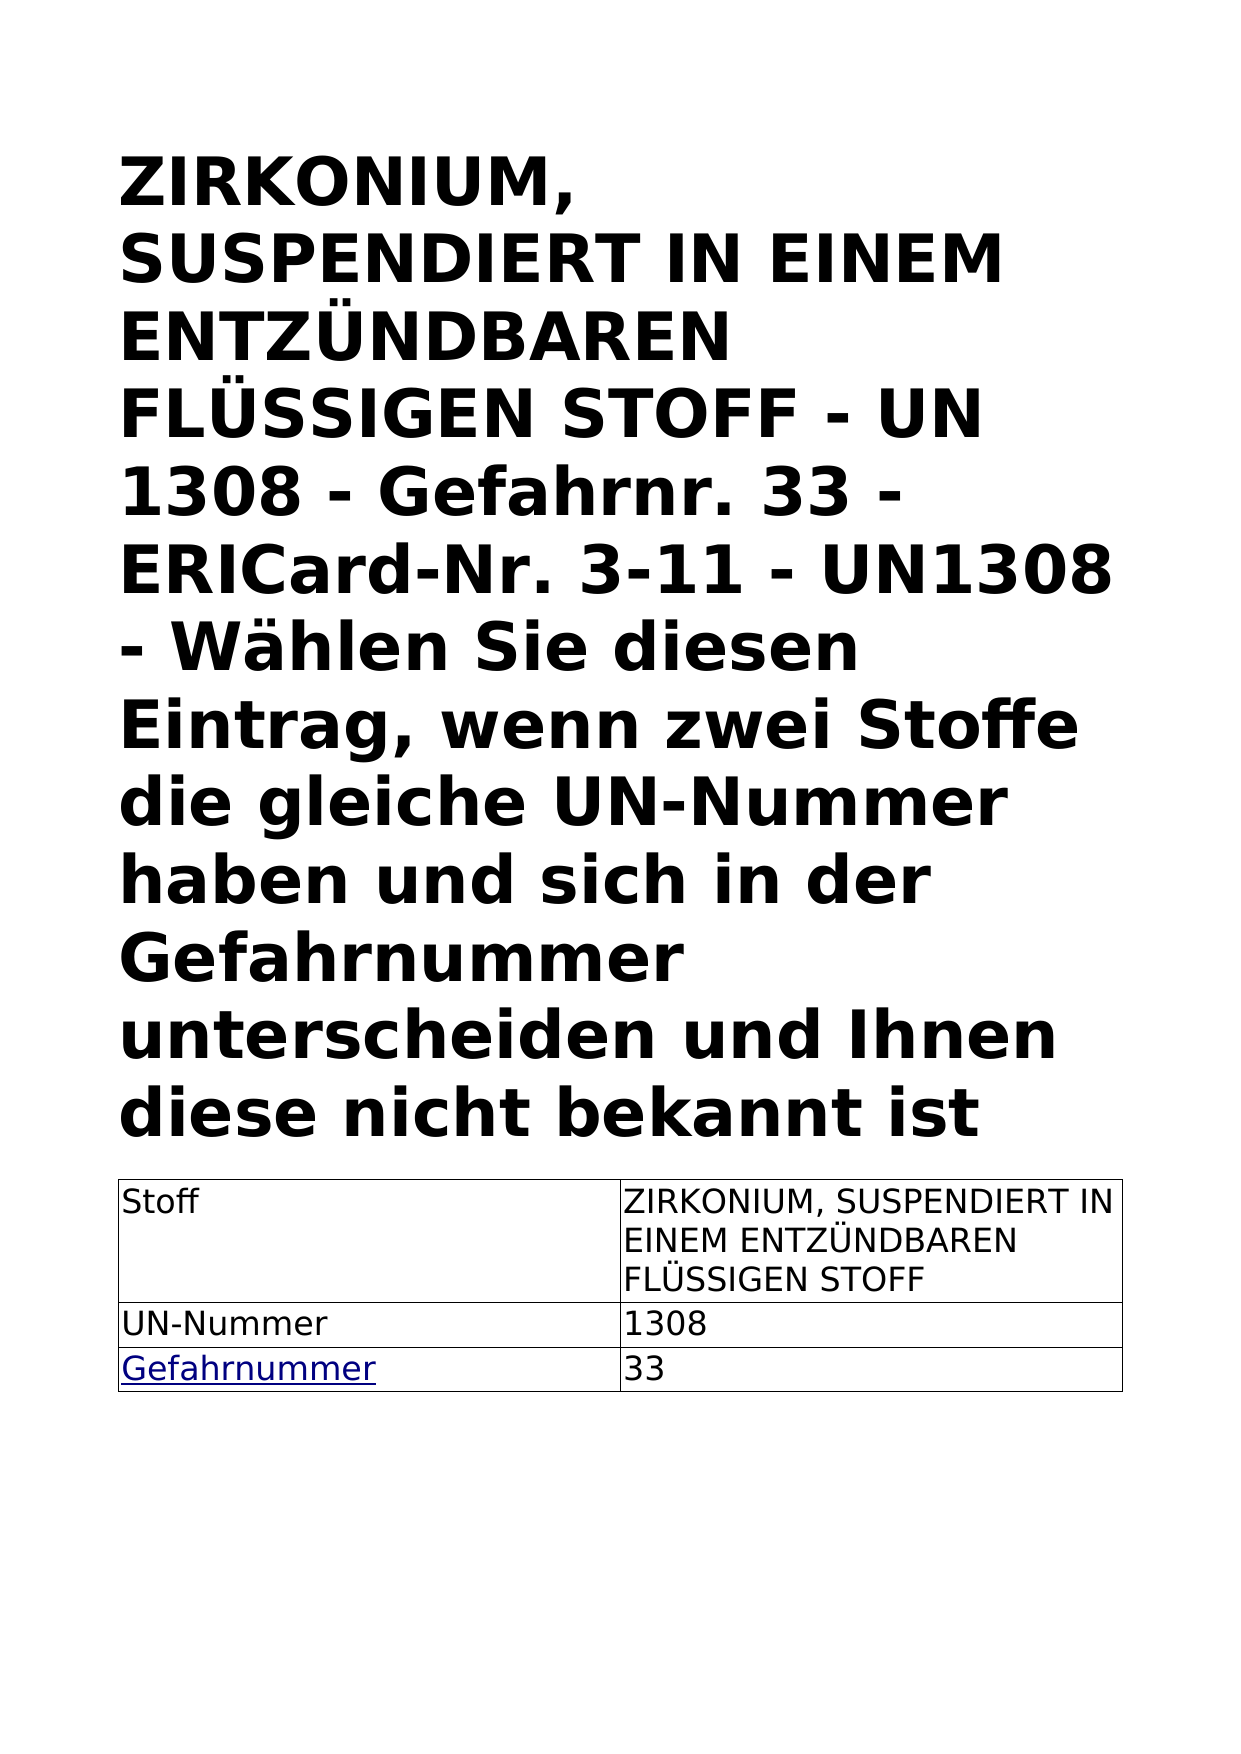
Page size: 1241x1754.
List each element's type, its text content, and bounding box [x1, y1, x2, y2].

table_cell 1308 [621, 1303, 1122, 1347]
table_cell Gefahrnummer [119, 1348, 620, 1391]
table_cell UN-Nummer [119, 1303, 620, 1347]
table_header Stoff [119, 1180, 620, 1302]
table_header ZIRKONIUM, SUSPENDIERT IN EINEM ENTZÜNDBAREN FLÜSSIGEN STOFF [621, 1180, 1122, 1302]
table_cell 33 [621, 1348, 1122, 1391]
subtitle ZIRKONIUM, SUSPENDIERT IN EINEM ENTZÜNDBAREN FLÜSSIGEN STOFF - UN 1308 - Gefahrnr. 33 - ERICard-Nr. 3-11 - UN1308 - Wählen Sie diesen Eintrag, wenn zwei Stoffe die gleiche UN-Nummer haben und sich in der Gefahrnummer unterscheiden und Ihnen diese nicht bekannt ist [118, 143, 1122, 1152]
